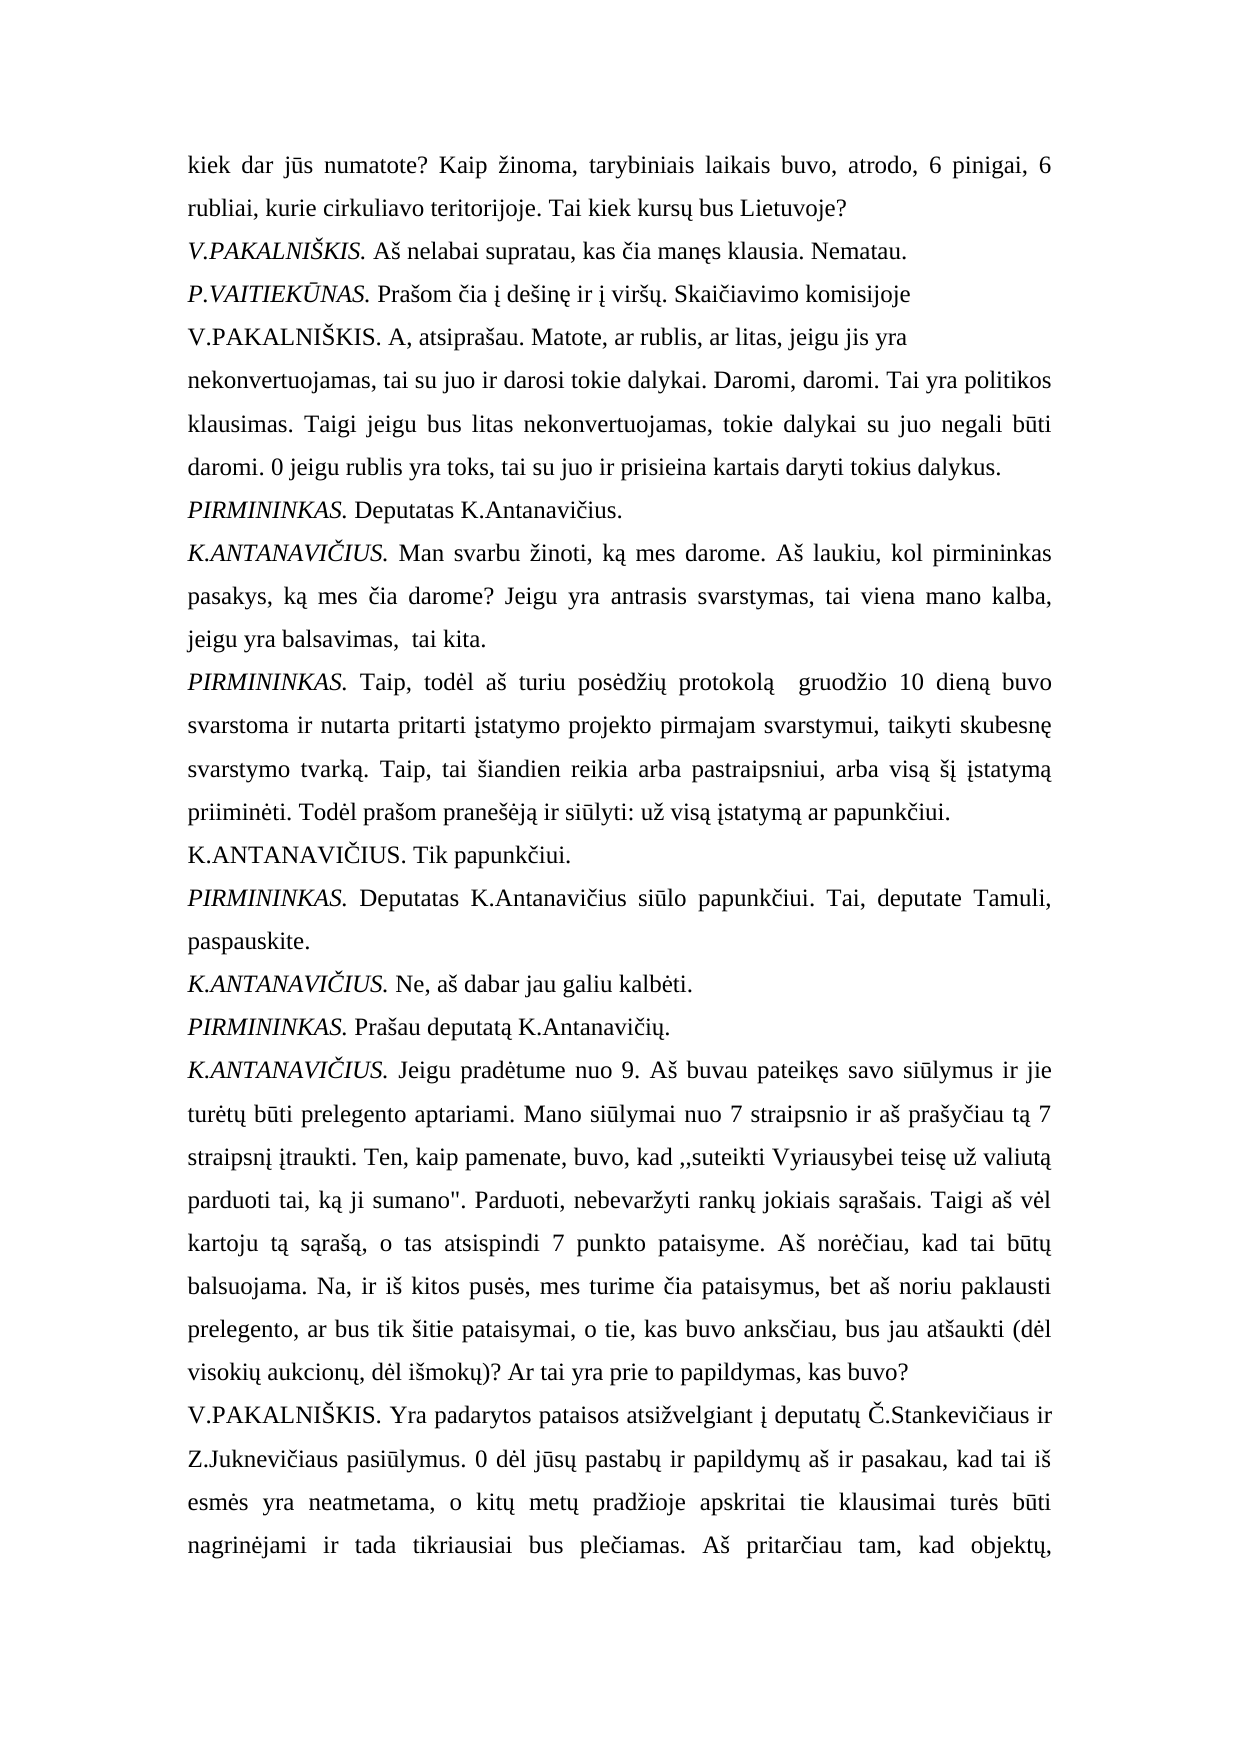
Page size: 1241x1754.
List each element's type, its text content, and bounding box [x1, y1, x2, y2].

text V.PAKALNIŠKIS. A, atsiprašau. Matote, ar rublis, ar litas, jeigu jis yra [187, 322, 1053, 351]
text P.VAITIEKŪNAS. Prašom čia į dešinę ir į viršų. Skaičiavimo komisijoje [187, 279, 1053, 308]
text K.ANTANAVIČIUS. Man svarbu žinoti, ką mes darome. Aš laukiu, kol pirmininkas pasakys, ką mes čia darome? Jeigu yra antrasis svarstymas, tai viena mano kalba, jeigu yra balsavimas, tai kita. [187, 538, 1053, 653]
text K.ANTANAVIČIUS. Tik papunkčiui. [187, 840, 1053, 869]
text K.ANTANAVIČIUS. Ne, aš dabar jau galiu kalbėti. [187, 969, 1053, 998]
text V.PAKALNIŠKIS. Yra padarytos pataisos atsižvelgiant į deputatų Č.Stankevičiaus ir Z.Juknevičiaus pasiūlymus. 0 dėl jūsų pastabų ir papildymų aš ir pasakau, kad tai iš esmės yra neatmetama, o kitų metų pradžioje apskritai tie klausimai turės būti nagrinėjami ir tada tikriausiai bus plečiamas. Aš pritarčiau tam, kad objektų, [187, 1401, 1053, 1559]
text K.ANTANAVIČIUS. Jeigu pradėtume nuo 9. Aš buvau pateikęs savo siūlymus ir jie turėtų būti prelegento aptariami. Mano siūlymai nuo 7 straipsnio ir aš prašyčiau tą 7 straipsnį įtraukti. Ten, kaip pamenate, buvo, kad ,,suteikti Vyriausybei teisę už valiutą parduoti tai, ką ji sumano". Parduoti, nebevaržyti rankų jokiais sąrašais. Taigi aš vėl kartoju tą sąrašą, o tas atsispindi 7 punkto pataisyme. Aš norėčiau, kad tai būtų balsuojama. Na, ir iš kitos pusės, mes turime čia pataisymus, bet aš noriu paklausti prelegento, ar bus tik šitie pataisymai, o tie, kas buvo anksčiau, bus jau atšaukti (dėl visokių aukcionų, dėl išmokų)? Ar tai yra prie to papildymas, kas buvo? [187, 1056, 1053, 1386]
text kiek dar jūs numatote? Kaip žinoma, tarybiniais laikais buvo, atrodo, 6 pinigai, 6 rubliai, kurie cirkuliavo teritorijoje. Tai kiek kursų bus Lietuvoje? [187, 150, 1053, 222]
text V.PAKALNIŠKIS. Aš nelabai supratau, kas čia manęs klausia. Nematau. [187, 236, 1053, 265]
text PIRMININKAS. Prašau deputatą K.Antanavičių. [187, 1012, 1053, 1041]
text PIRMININKAS. Taip, todėl aš turiu posėdžių protokolą gruodžio 10 dieną buvo svarstoma ir nutarta pritarti įstatymo projekto pirmajam svarstymui, taikyti skubesnę svarstymo tvarką. Taip, tai šiandien reikia arba pastraipsniui, arba visą šį įstatymą priiminėti. Todėl prašom pranešėją ir siūlyti: už visą įstatymą ar papunkčiui. [187, 667, 1053, 826]
text PIRMININKAS. Deputatas K.Antanavičius. [187, 495, 1053, 524]
text nekonvertuojamas, tai su juo ir darosi tokie dalykai. Daromi, daromi. Tai yra politikos klausimas. Taigi jeigu bus litas nekonvertuojamas, tokie dalykai su juo negali būti daromi. 0 jeigu rublis yra toks, tai su juo ir prisieina kartais daryti tokius dalykus. [187, 366, 1053, 481]
text PIRMININKAS. Deputatas K.Antanavičius siūlo papunkčiui. Tai, deputate Tamuli, paspauskite. [187, 883, 1053, 955]
